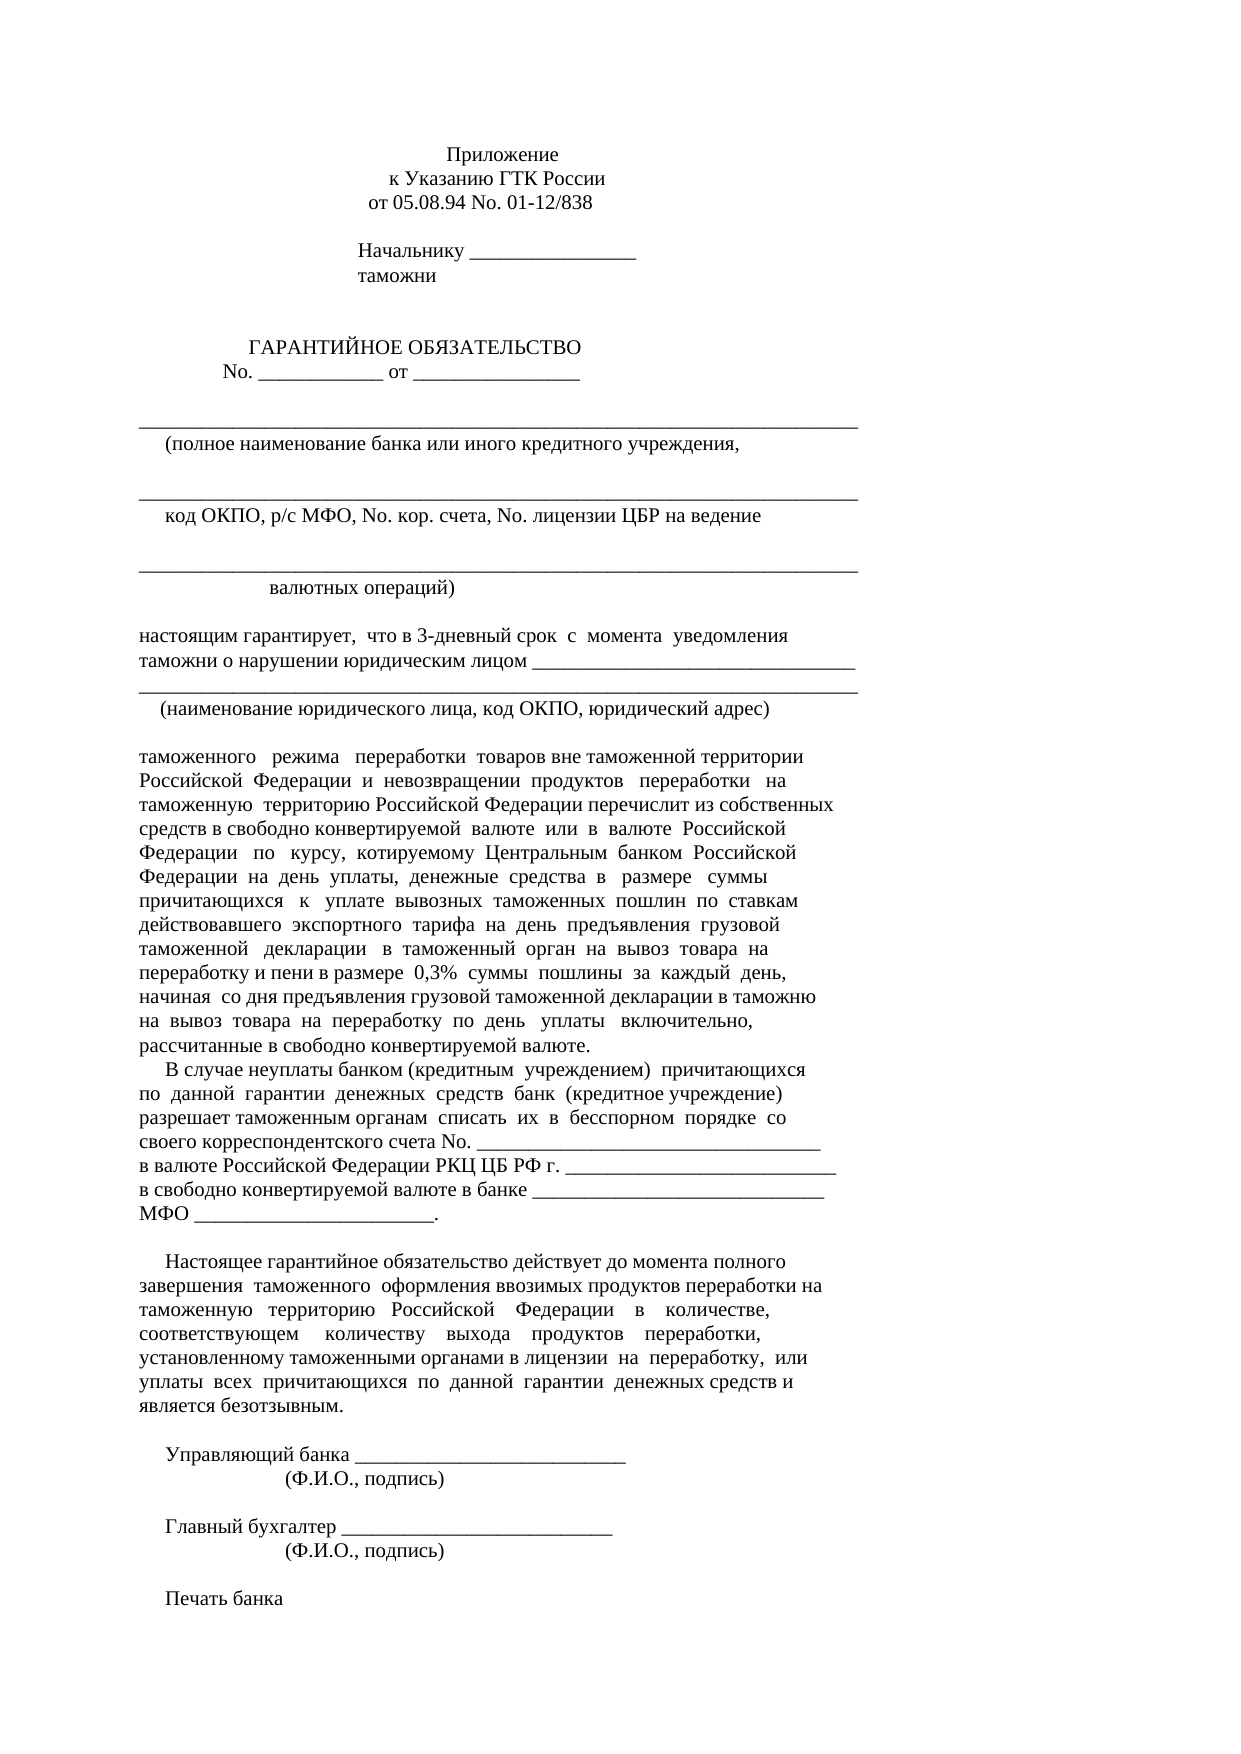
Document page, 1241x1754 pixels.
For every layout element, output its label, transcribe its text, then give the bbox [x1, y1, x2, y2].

text установленному таможенными органами в лицензии на переработку, или [118, 1345, 1122, 1369]
text таможенного режима переработки товаров вне таможенной территории [118, 744, 1122, 768]
text (наименование юридического лица, код ОКПО, юридический адрес) [118, 696, 1122, 720]
text МФО _______________________. [118, 1201, 1122, 1225]
text является безотзывным. [118, 1393, 1122, 1417]
text _____________________________________________________________________ [118, 672, 1122, 696]
text разрешает таможенным органам списать их в бесспорном порядке со [118, 1105, 1122, 1129]
text (Ф.И.О., подпись) [118, 1538, 1122, 1562]
text в валюте Российской Федерации РКЦ ЦБ РФ г. __________________________ [118, 1153, 1122, 1177]
text Настоящее гарантийное обязательство действует до момента полного [118, 1249, 1122, 1273]
text завершения таможенного оформления ввозимых продуктов переработки на [118, 1273, 1122, 1297]
text Приложение [118, 142, 1122, 166]
text код ОКПО, р/с МФО, Nо. кор. счета, Nо. лицензии ЦБР на ведение [118, 503, 1122, 527]
text от 05.08.94 Nо. 01-12/838 [118, 190, 1122, 214]
text (Ф.И.О., подпись) [118, 1466, 1122, 1490]
text соответствующем количеству выхода продуктов переработки, [118, 1321, 1122, 1345]
text _____________________________________________________________________ [118, 479, 1122, 503]
text Начальнику ________________ [118, 238, 1122, 262]
text таможенной декларации в таможенный орган на вывоз товара на [118, 936, 1122, 960]
text по данной гарантии денежных средств банк (кредитное учреждение) [118, 1081, 1122, 1105]
text валютных операций) [118, 575, 1122, 599]
text Управляющий банка __________________________ [118, 1442, 1122, 1466]
text _____________________________________________________________________ [118, 407, 1122, 431]
text таможни [118, 262, 1122, 287]
text таможенную территорию Российской Федерации перечислит из собственных [118, 792, 1122, 816]
text Федерации на день уплаты, денежные средства в размере суммы [118, 864, 1122, 888]
text действовавшего экспортного тарифа на день предъявления грузовой [118, 912, 1122, 936]
text средств в свободно конвертируемой валюте или в валюте Российской [118, 816, 1122, 840]
text начиная со дня предъявления грузовой таможенной декларации в таможню [118, 984, 1122, 1008]
text рассчитанные в свободно конвертируемой валюте. [118, 1032, 1122, 1057]
text В случае неуплаты банком (кредитным учреждением) причитающихся [118, 1057, 1122, 1081]
text своего корреспондентского счета Nо. _________________________________ [118, 1129, 1122, 1153]
text Nо. ____________ от ________________ [118, 359, 1122, 383]
text настоящим гарантирует, что в 3-дневный срок с момента уведомления [118, 623, 1122, 647]
text причитающихся к уплате вывозных таможенных пошлин по ставкам [118, 888, 1122, 912]
text на вывоз товара на переработку по день уплаты включительно, [118, 1008, 1122, 1032]
text _____________________________________________________________________ [118, 551, 1122, 575]
text в свободно конвертируемой валюте в банке ____________________________ [118, 1177, 1122, 1201]
text Российской Федерации и невозвращении продуктов переработки на [118, 768, 1122, 792]
text Главный бухгалтер __________________________ [118, 1514, 1122, 1538]
text к Указанию ГТК России [118, 166, 1122, 190]
text переработку и пени в размере 0,3% суммы пошлины за каждый день, [118, 960, 1122, 984]
text таможни о нарушении юридическим лицом _______________________________ [118, 647, 1122, 672]
text уплаты всех причитающихся по данной гарантии денежных средств и [118, 1369, 1122, 1393]
text (полное наименование банка или иного кредитного учреждения, [118, 431, 1122, 455]
text Федерации по курсу, котируемому Центральным банком Российской [118, 840, 1122, 864]
text таможенную территорию Российской Федерации в количестве, [118, 1297, 1122, 1321]
text Печать банка [118, 1586, 1122, 1610]
text ГАРАНТИЙНОЕ ОБЯЗАТЕЛЬСТВО [118, 335, 1122, 359]
